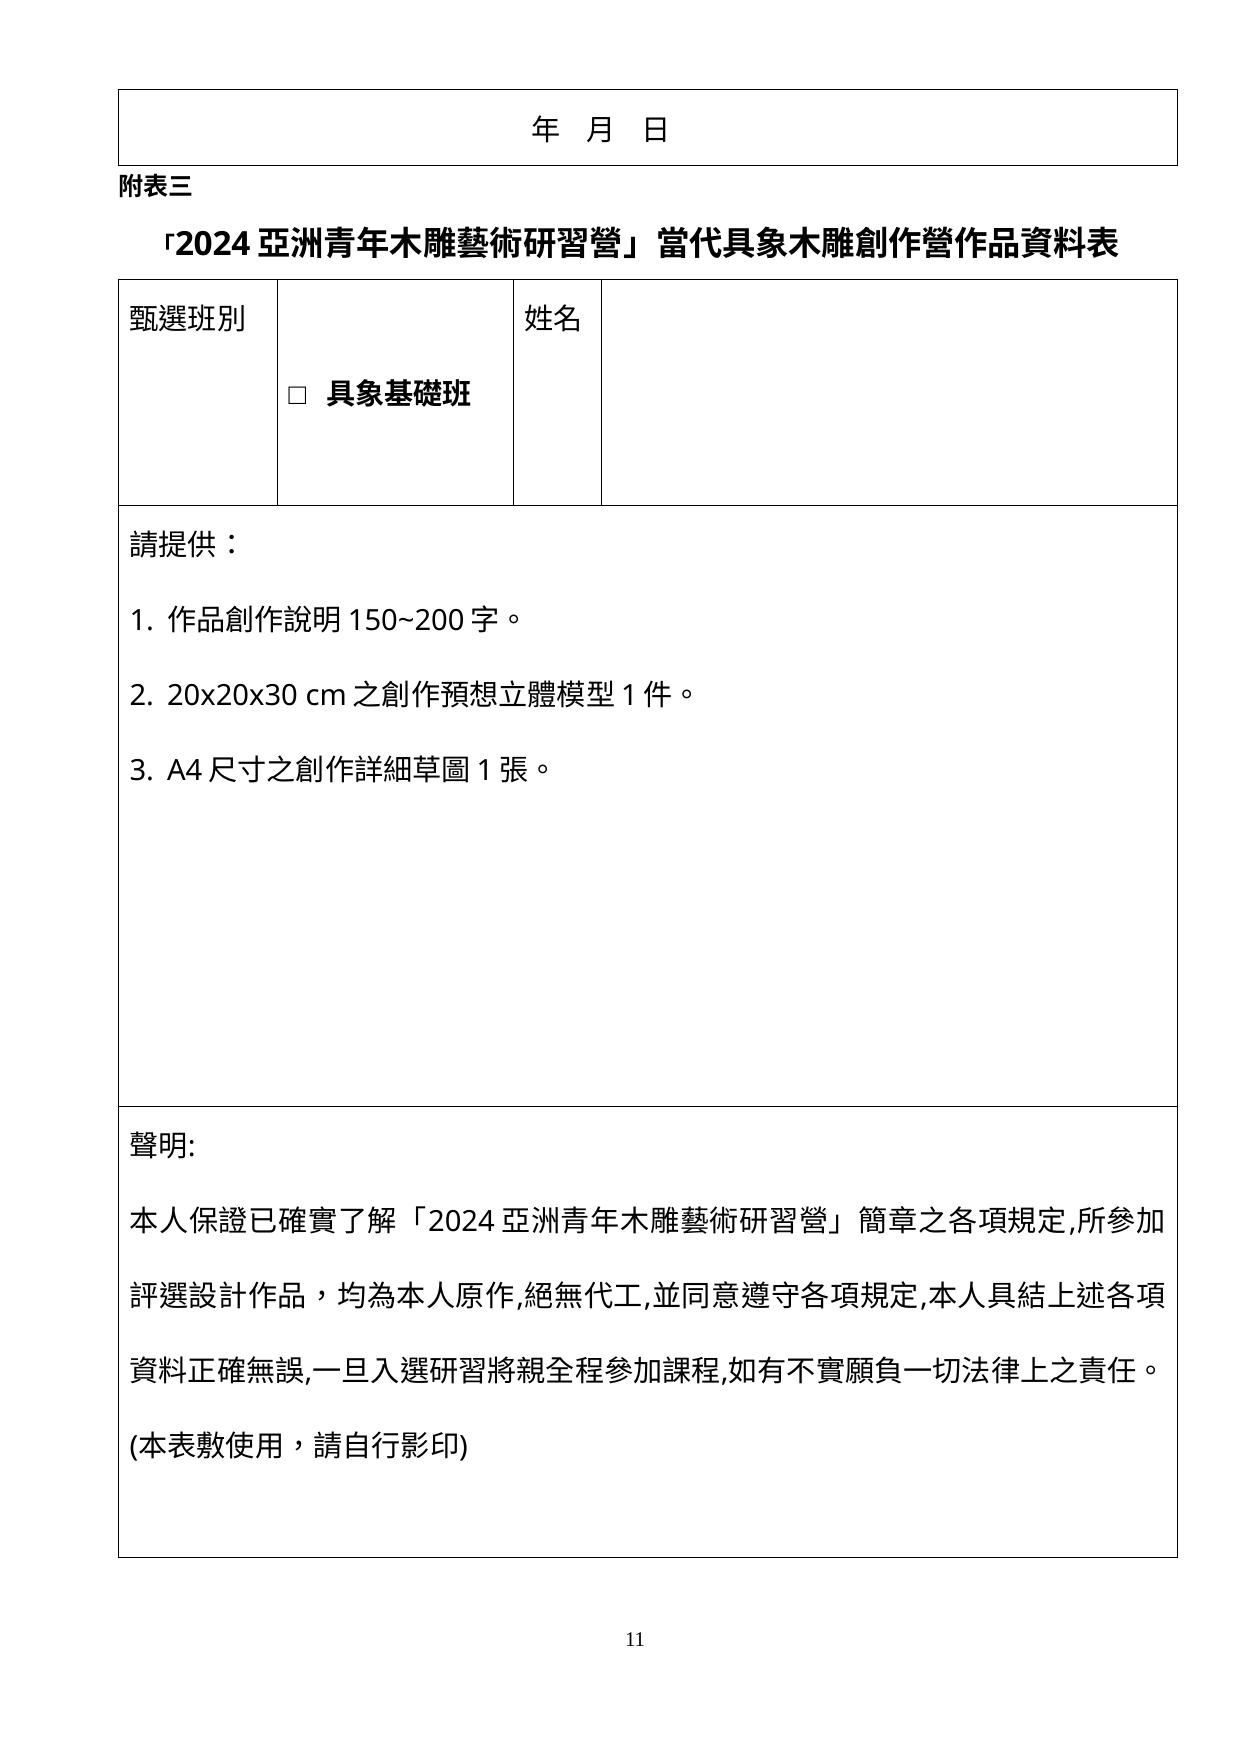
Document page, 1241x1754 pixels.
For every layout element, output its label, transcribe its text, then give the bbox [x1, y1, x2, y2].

table_header 姓名 [514, 280, 601, 504]
table_cell 聲明: 本人保證已確實了解「2024亞洲青年木雕藝術研習營」簡章之各項規定,所參加評選設計作品，均為本人原作,絕無代工,並同意遵守各項規定,本人具結上述各項資料正確無誤,一旦入選研習將親全程參加課程,如有不實願負一切法律上之責任。(本表敷使用，請自行影印) [119, 1107, 1177, 1557]
text 「2024亞洲青年木雕藝術研習營」當代具象木雕創作營作品資料表 [118, 203, 1152, 278]
table_cell 請提供： 作品創作說明150~200字。 20x20x30 cm之創作預想立體模型1件。 A4尺寸之創作詳細草圖1張。 [119, 506, 1177, 1106]
text 附表三 [118, 166, 1152, 203]
table_header [602, 280, 1177, 504]
table_cell 年 月 日 [119, 90, 1177, 165]
table_header 甄選班別 [119, 280, 277, 504]
table_header 具象基礎班 [278, 280, 513, 504]
